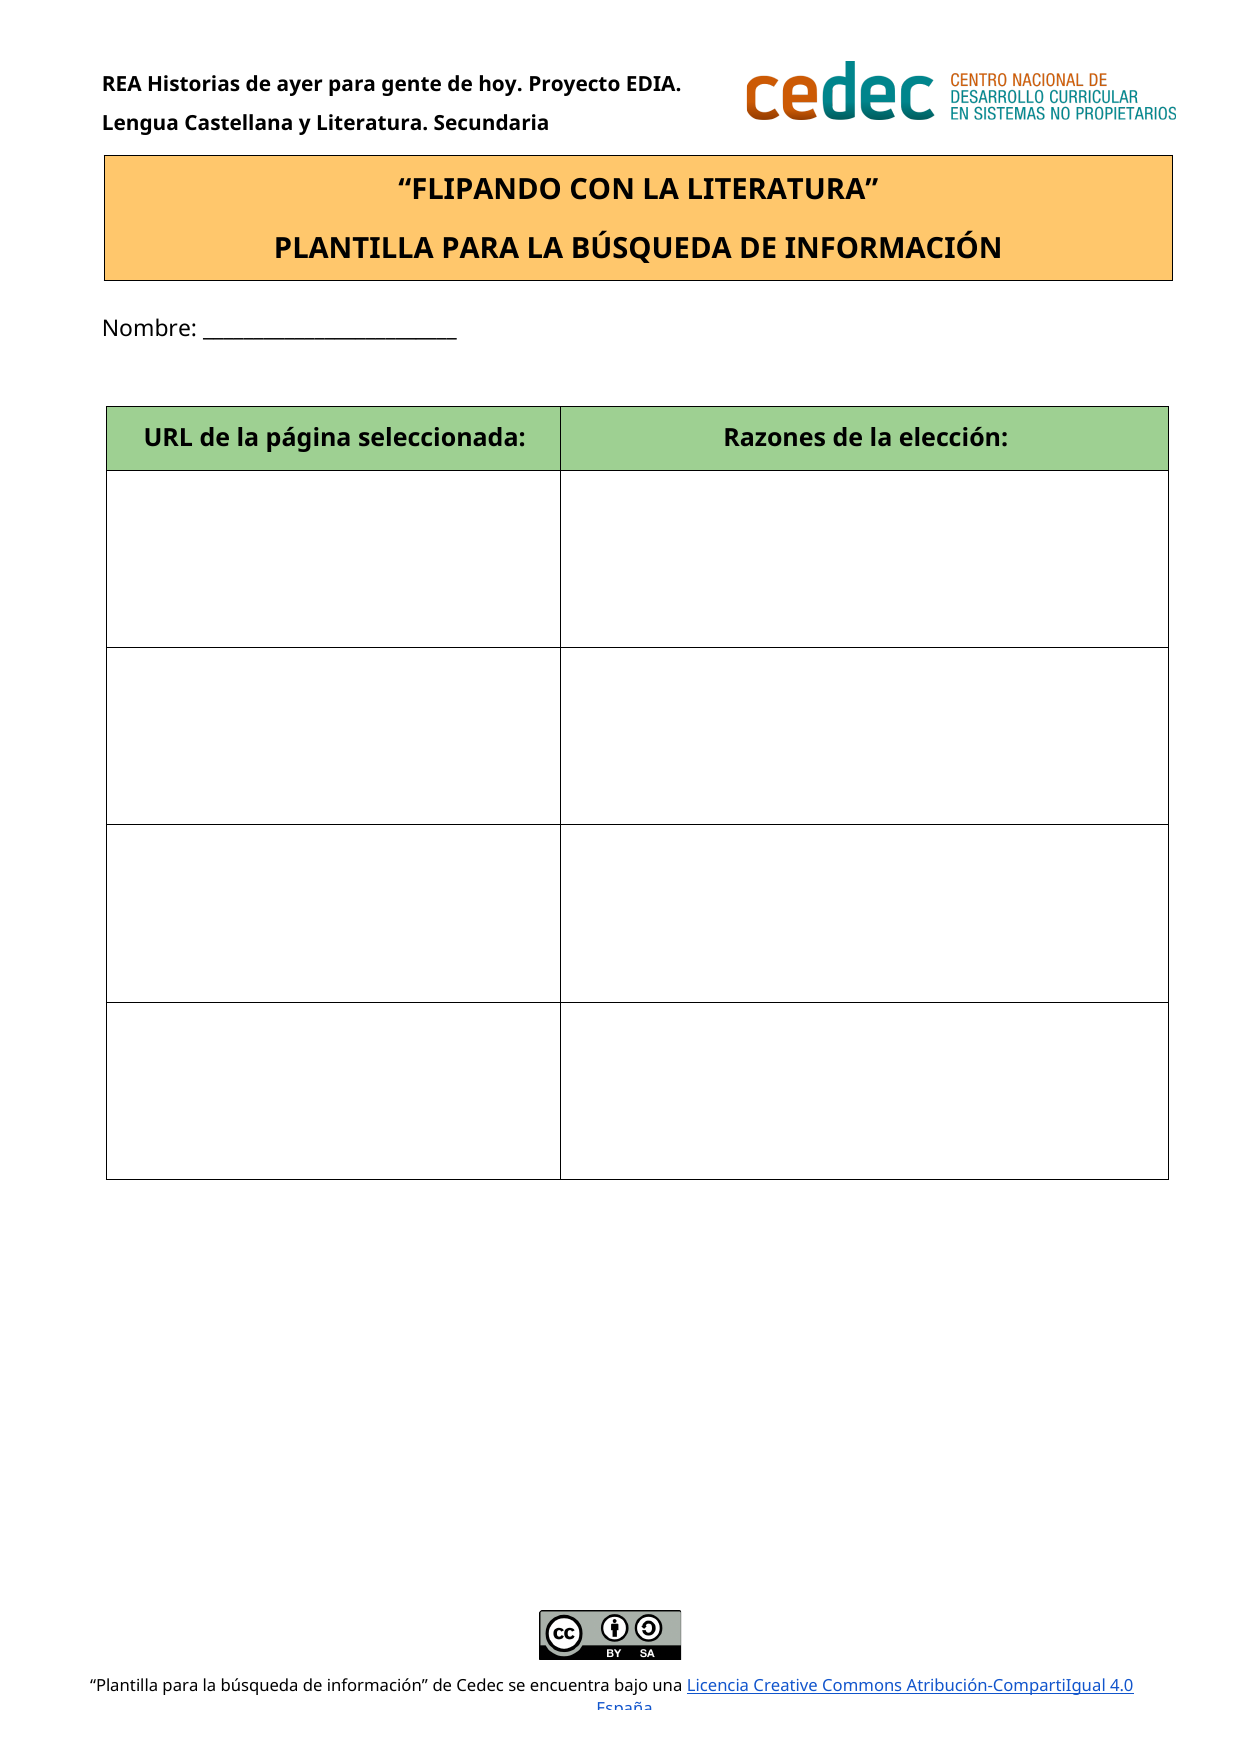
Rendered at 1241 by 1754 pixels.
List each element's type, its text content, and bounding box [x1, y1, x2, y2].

text Nombre: _________________________ [102, 312, 1163, 343]
table_header “FLIPANDO CON LA LITERATURA” PLANTILLA PARA LA BÚSQUEDA DE INFORMACIÓN [105, 156, 1172, 280]
picture [539, 1610, 682, 1660]
table_cell [561, 1003, 1168, 1179]
table_cell [561, 648, 1168, 824]
table_cell [107, 825, 560, 1001]
table_cell [107, 1003, 560, 1179]
table_cell [107, 471, 560, 647]
table_cell [561, 825, 1168, 1001]
table_header Razones de la elección: [561, 407, 1168, 470]
table_cell [561, 471, 1168, 647]
picture [746, 61, 1176, 120]
table_cell [107, 648, 560, 824]
table_header URL de la página seleccionada: [107, 407, 560, 470]
